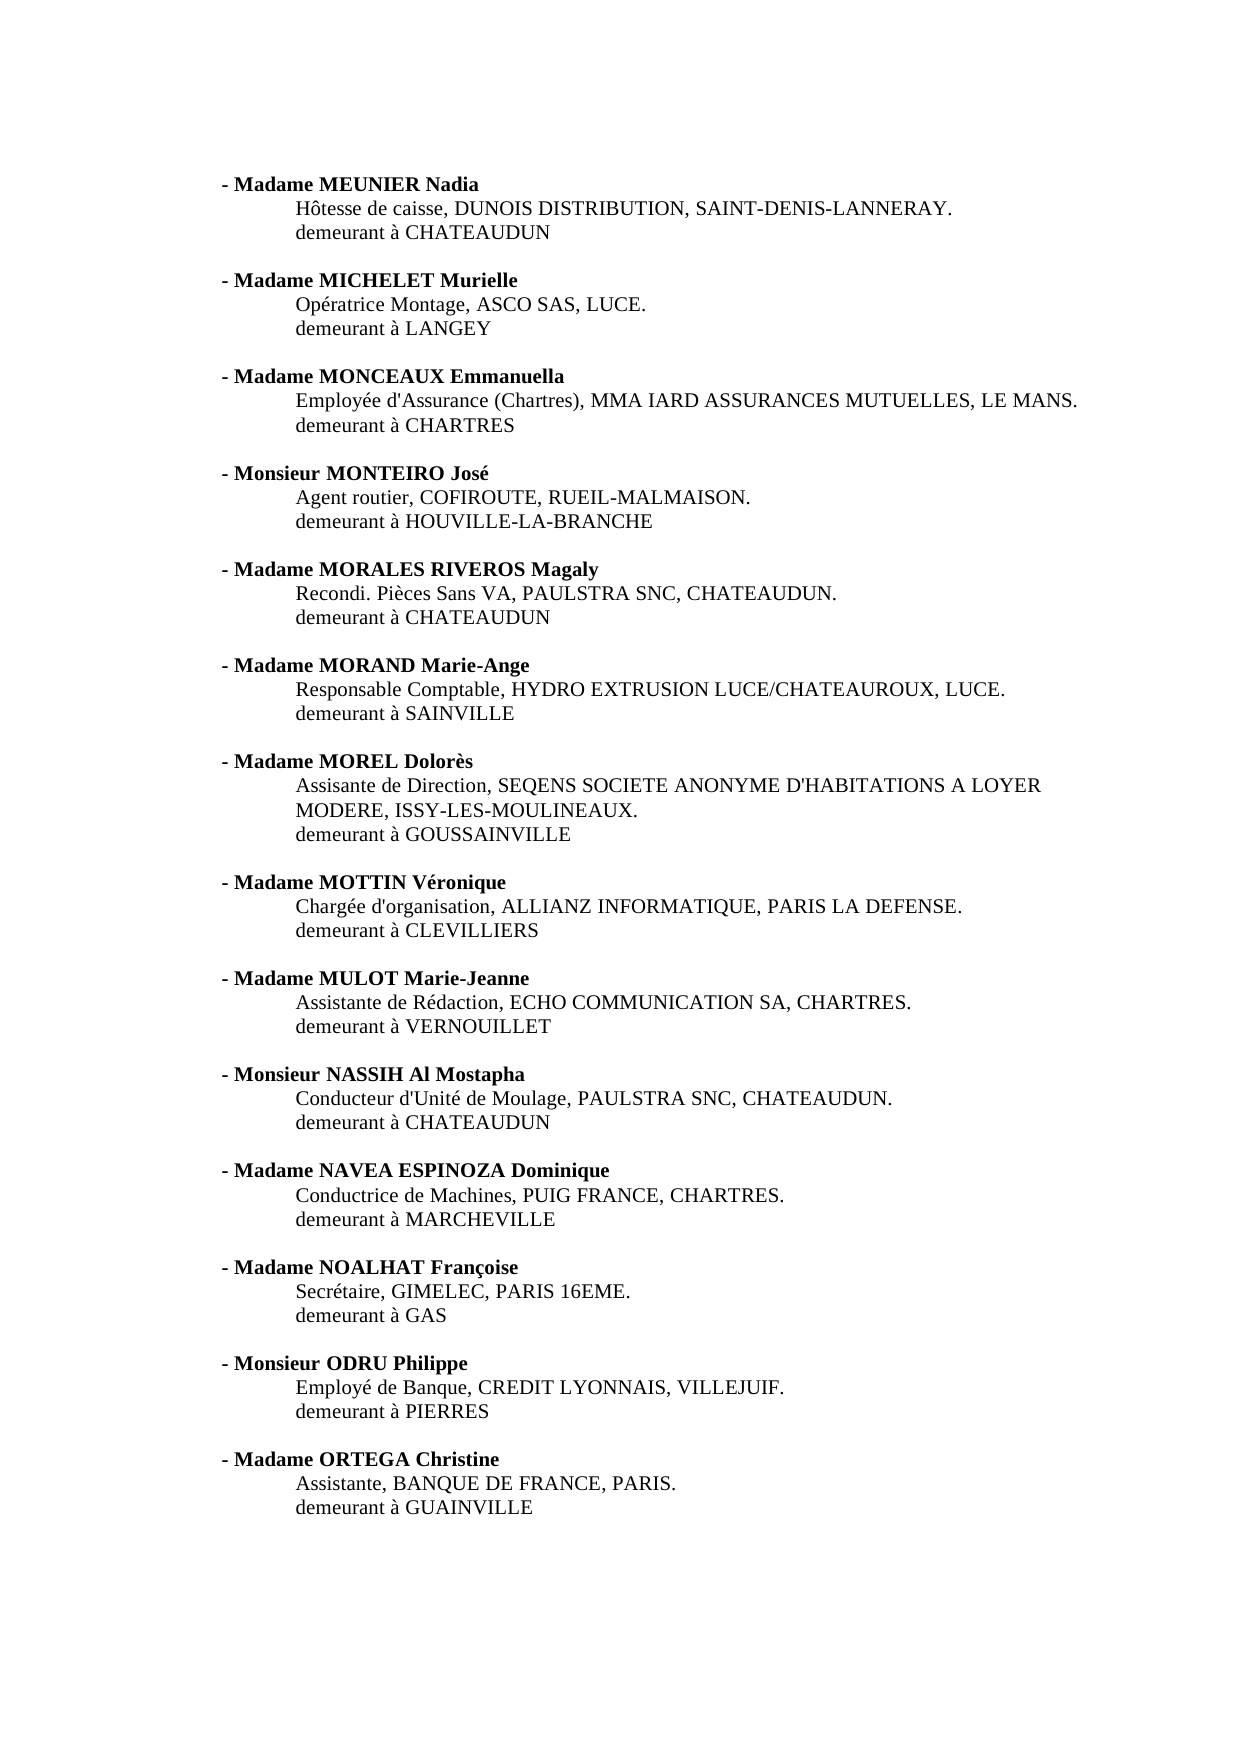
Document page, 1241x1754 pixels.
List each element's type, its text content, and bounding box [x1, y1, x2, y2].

text - Madame MOTTIN Véronique Chargée d'organisation, ALLIANZ INFORMATIQUE, PARIS LA DEFENSE. demeurant à CLEVILLIERS [221, 869, 1092, 942]
text - Madame ORTEGA Christine Assistante, BANQUE DE FRANCE, PARIS. demeurant à GUAINVILLE [221, 1447, 1092, 1519]
text - Madame MORALES RIVEROS Magaly Recondi. Pièces Sans VA, PAULSTRA SNC, CHATEAUDUN. demeurant à CHATEAUDUN [221, 557, 1092, 629]
text - Monsieur NASSIH Al Mostapha Conducteur d'Unité de Moulage, PAULSTRA SNC, CHATEAUDUN. demeurant à CHATEAUDUN [221, 1062, 1092, 1134]
text - Madame MULOT Marie-Jeanne Assistante de Rédaction, ECHO COMMUNICATION SA, CHARTRES. demeurant à VERNOUILLET [221, 966, 1092, 1038]
text - Madame MOREL Dolorès Assisante de Direction, SEQENS SOCIETE ANONYME D'HABITATIONS A LOYER MODERE, ISSY-LES-MOULINEAUX. demeurant à GOUSSAINVILLE [221, 749, 1092, 846]
text - Madame MORAND Marie-Ange Responsable Comptable, HYDRO EXTRUSION LUCE/CHATEAUROUX, LUCE. demeurant à SAINVILLE [221, 653, 1092, 725]
text - Monsieur ODRU Philippe Employé de Banque, CREDIT LYONNAIS, VILLEJUIF. demeurant à PIERRES [221, 1351, 1092, 1423]
text - Madame MEUNIER Nadia Hôtesse de caisse, DUNOIS DISTRIBUTION, SAINT-DENIS-LANNERAY. demeurant à CHATEAUDUN [221, 172, 1092, 244]
text - Madame MONCEAUX Emmanuella Employée d'Assurance (Chartres), MMA IARD ASSURANCES MUTUELLES, LE MANS. demeurant à CHARTRES [221, 364, 1092, 436]
text - Madame NAVEA ESPINOZA Dominique Conductrice de Machines, PUIG FRANCE, CHARTRES. demeurant à MARCHEVILLE [221, 1158, 1092, 1231]
text - Madame NOALHAT Françoise Secrétaire, GIMELEC, PARIS 16EME. demeurant à GAS [221, 1254, 1092, 1327]
text - Madame MICHELET Murielle Opératrice Montage, ASCO SAS, LUCE. demeurant à LANGEY [221, 268, 1092, 340]
text - Monsieur MONTEIRO José Agent routier, COFIROUTE, RUEIL-MALMAISON. demeurant à HOUVILLE-LA-BRANCHE [221, 461, 1092, 533]
